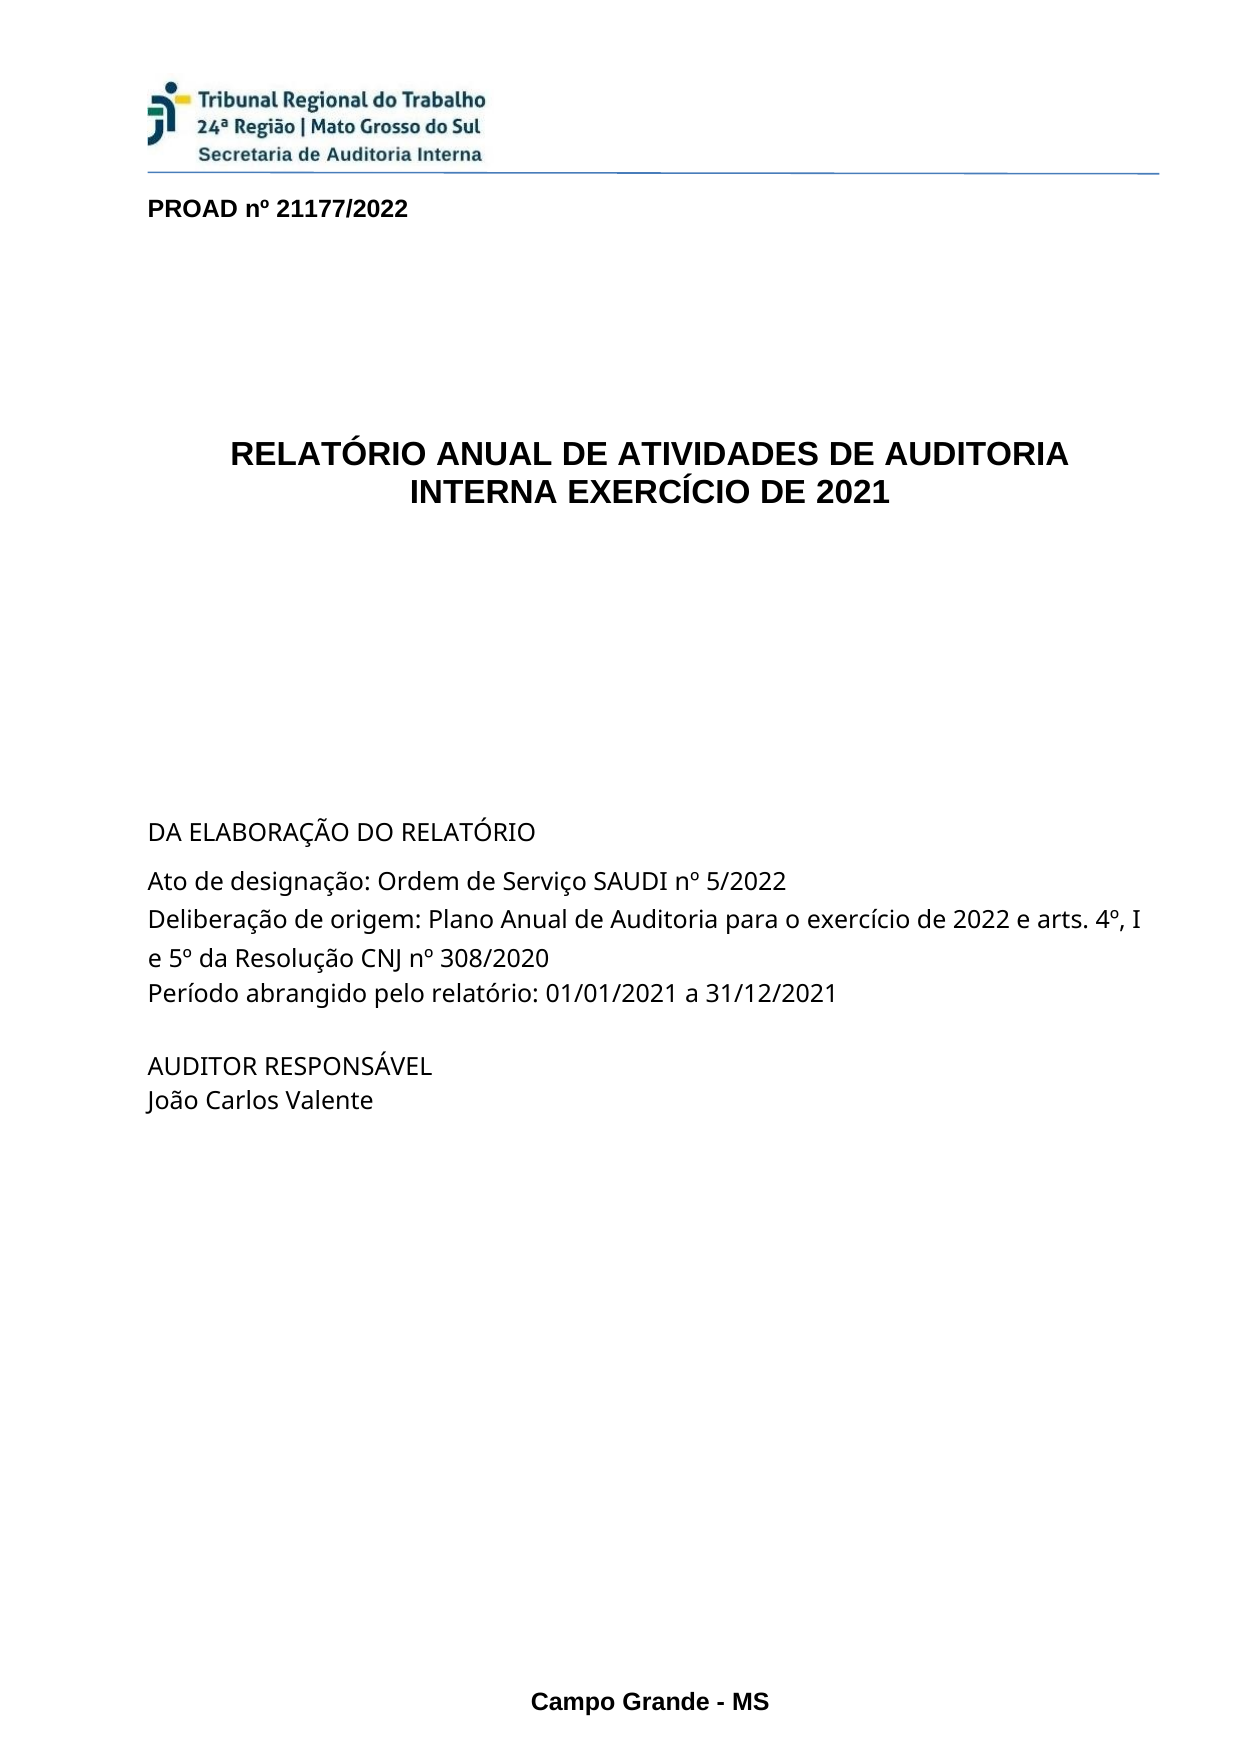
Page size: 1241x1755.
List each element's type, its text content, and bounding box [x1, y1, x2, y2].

text Deliberação de origem: Plano Anual de Auditoria para o exercício de 2022 e arts. 4º, I e 5º da Resolução CNJ nº 308/2020 [147, 902, 1150, 975]
text João Carlos Valente [147, 1083, 1159, 1117]
text DA ELABORAÇÃO DO RELATÓRIO [147, 814, 1159, 849]
text PROAD nº 21177/2022 [147, 194, 1159, 223]
text Campo Grande - MS [530, 1687, 770, 1715]
text Ato de designação: Ordem de Serviço SAUDI nº 5/2022 [147, 863, 1159, 897]
text Período abrangido pelo relatório: 01/01/2021 a 31/12/2021 [147, 980, 1159, 1009]
text RELATÓRIO ANUAL DE ATIVIDADES DE AUDITORIA INTERNA EXERCÍCIO DE 2021 [151, 434, 1148, 511]
text AUDITOR RESPONSÁVEL [147, 1048, 1159, 1082]
